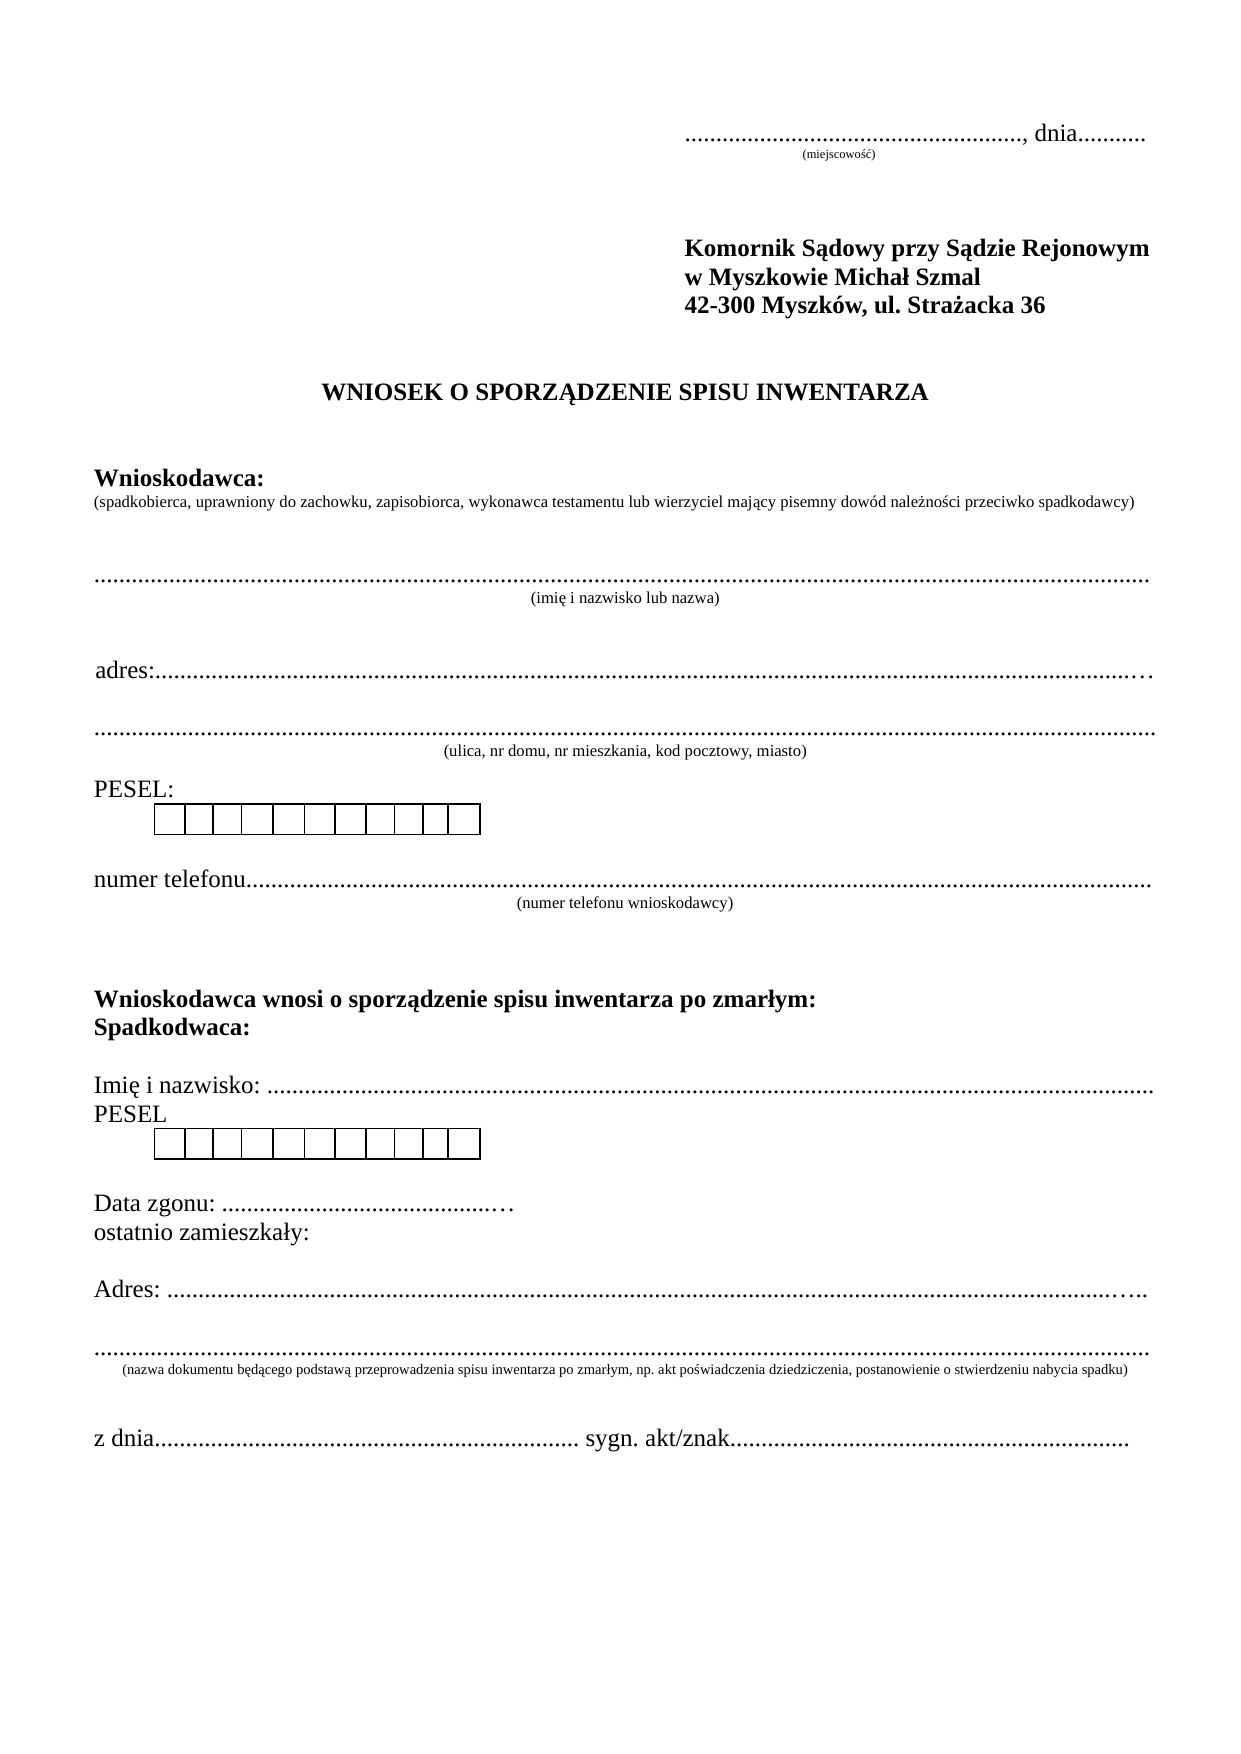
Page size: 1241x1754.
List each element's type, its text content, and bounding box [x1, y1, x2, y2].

table_header [367, 1129, 394, 1158]
table_header [274, 805, 304, 834]
table_header [274, 1129, 304, 1158]
text PESEL [94, 1099, 1156, 1127]
text (miejscowość) [94, 147, 1156, 176]
table_header [214, 805, 241, 834]
text (imię i nazwisko lub nazwa) [94, 588, 1156, 621]
text z dnia.................................................................... sygn. akt/znak................................................................ [94, 1423, 1156, 1452]
text (nazwa dokumentu będącego podstawą przeprowadzenia spisu inwentarza po zmarłym, np. akt poświadczenia dziedziczenia, postanowienie o stwierdzeniu nabycia spadku) [94, 1361, 1156, 1392]
text Spadkodwaca: [94, 1012, 1156, 1041]
text 42-300 Myszków, ul. Strażacka 36 [94, 291, 1156, 319]
text (ulica, nr domu, nr mieszkania, kod pocztowy, miasto) [94, 741, 1156, 774]
text numer telefonu................................................................................................................................................. [94, 864, 1156, 893]
table_header [336, 805, 365, 834]
table_header [305, 1129, 334, 1158]
text PESEL: [94, 774, 1156, 803]
table_header [395, 805, 422, 834]
table_header [305, 805, 334, 834]
text ostatnio zamieszkały: [94, 1217, 1156, 1246]
table_header [336, 1129, 365, 1158]
text w Myszkowie Michał Szmal [94, 262, 1156, 291]
text Imię i nazwisko: .............................................................................................................................................. [94, 1070, 1156, 1099]
text .......................................................................................................................................................................... [94, 712, 1156, 741]
table_header [367, 805, 394, 834]
text adres:............................................................................................................................................................… [94, 655, 1156, 683]
table_header [449, 805, 479, 834]
table_header [424, 1129, 447, 1158]
text Adres: .......................................................................................................................................................….. [94, 1274, 1156, 1303]
text Wnioskodawca wnosi o sporządzenie spisu inwentarza po zmarłym: [94, 984, 1156, 1012]
text (spadkobierca, uprawniony do zachowku, zapisobiorca, wykonawca testamentu lub wierzyciel mający pisemny dowód należności przeciwko spadkodawcy) [94, 492, 1156, 525]
table_header [186, 1129, 212, 1158]
text Komornik Sądowy przy Sądzie Rejonowym [94, 233, 1156, 262]
table_header [395, 1129, 422, 1158]
table_header [186, 805, 212, 834]
table_header [214, 1129, 241, 1158]
text ......................................................................................................................................................................... [94, 559, 1156, 588]
text (numer telefonu wnioskodawcy) [94, 893, 1156, 926]
table_header [242, 1129, 272, 1158]
text WNIOSEK O SPORZĄDZENIE SPISU INWENTARZA [94, 377, 1156, 406]
text Wnioskodawca: [94, 463, 1156, 492]
table_header [449, 1129, 479, 1158]
table_header [242, 805, 272, 834]
text Data zgonu: ...........................................… [94, 1188, 1156, 1217]
table_header [155, 805, 184, 834]
text ......................................................................................................................................................................... [94, 1332, 1156, 1361]
text ......................................................, dnia........... [94, 118, 1156, 147]
table_header [155, 1129, 184, 1158]
table_header [424, 805, 447, 834]
